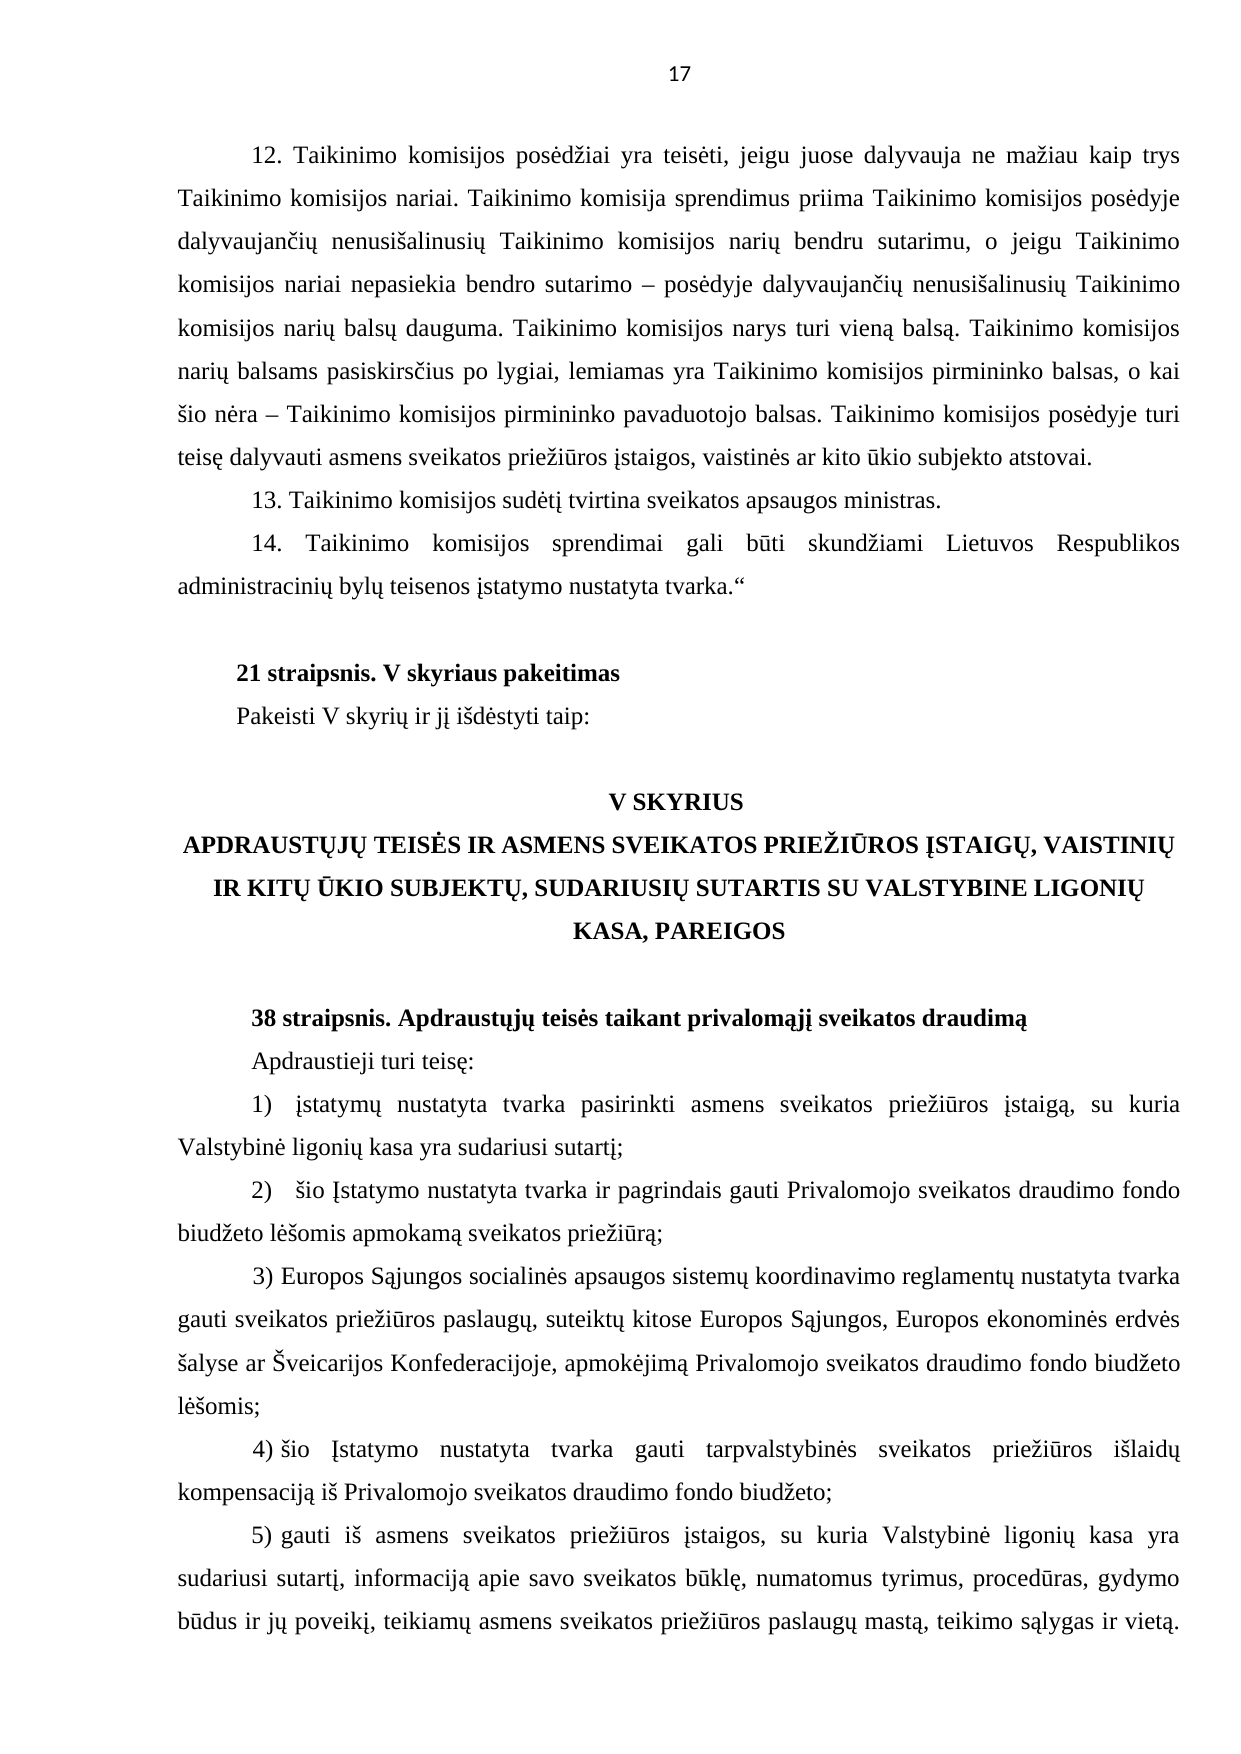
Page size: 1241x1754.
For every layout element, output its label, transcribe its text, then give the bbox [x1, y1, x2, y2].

text 5) gauti iš asmens sveikatos priežiūros įstaigos, su kuria Valstybinė ligonių kasa yra sudariusi sutartį, informaciją apie savo sveikatos būklę, numatomus tyrimus, procedūras, gydymo būdus ir jų poveikį, teikiamų asmens sveikatos priežiūros paslaugų mastą, teikimo sąlygas ir vietą. [177, 1520, 1181, 1635]
text 21 straipsnis. V skyriaus pakeitimas [177, 658, 1181, 686]
text Apdraustieji turi teisę: [177, 1046, 1181, 1074]
text 38 straipsnis. Apdraustųjų teisės taikant privalomąjį sveikatos draudimą [251, 1003, 1181, 1031]
text 14. Taikinimo komisijos sprendimai gali būti skundžiami Lietuvos Respublikos administracinių bylų teisenos įstatymo nustatyta tvarka.“ [177, 528, 1181, 600]
text 4) šio Įstatymo nustatyta tvarka gauti tarpvalstybinės sveikatos priežiūros išlaidų kompensaciją iš Privalomojo sveikatos draudimo fondo biudžeto; [177, 1434, 1181, 1506]
text 2) šio Įstatymo nustatyta tvarka ir pagrindais gauti Privalomojo sveikatos draudimo fondo biudžeto lėšomis apmokamą sveikatos priežiūrą; [177, 1175, 1181, 1247]
text 13. Taikinimo komisijos sudėtį tvirtina sveikatos apsaugos ministras. [177, 485, 1181, 514]
text APDRAUSTŲJŲ TEISĖS IR ASMENS SVEIKATOS PRIEŽIŪROS ĮSTAIGŲ, VAISTINIŲ IR KITŲ ŪKIO SUBJEKTŲ, SUDARIUSIŲ SUTARTIS SU VALSTYBINE LIGONIŲ KASA, PAREIGOS [177, 830, 1181, 945]
text 12. Taikinimo komisijos posėdžiai yra teisėti, jeigu juose dalyvauja ne mažiau kaip trys Taikinimo komisijos nariai. Taikinimo komisija sprendimus priima Taikinimo komisijos posėdyje dalyvaujančių nenusišalinusių Taikinimo komisijos narių bendru sutarimu, o jeigu Taikinimo komisijos nariai nepasiekia bendro sutarimo – posėdyje dalyvaujančių nenusišalinusių Taikinimo komisijos narių balsų dauguma. Taikinimo komisijos narys turi vieną balsą. Taikinimo komisijos narių balsams pasiskirsčius po lygiai, lemiamas yra Taikinimo komisijos pirmininko balsas, o kai šio nėra – Taikinimo komisijos pirmininko pavaduotojo balsas. Taikinimo komisijos posėdyje turi teisę dalyvauti asmens sveikatos priežiūros įstaigos, vaistinės ar kito ūkio subjekto atstovai. [177, 140, 1181, 471]
text V SKYRIUS [177, 787, 1181, 816]
text 3) Europos Sąjungos socialinės apsaugos sistemų koordinavimo reglamentų nustatyta tvarka gauti sveikatos priežiūros paslaugų, suteiktų kitose Europos Sąjungos, Europos ekonominės erdvės šalyse ar Šveicarijos Konfederacijoje, apmokėjimą Privalomojo sveikatos draudimo fondo biudžeto lėšomis; [177, 1261, 1181, 1419]
text Pakeisti V skyrių ir jį išdėstyti taip: [177, 701, 1181, 729]
text 1) įstatymų nustatyta tvarka pasirinkti asmens sveikatos priežiūros įstaigą, su kuria Valstybinė ligonių kasa yra sudariusi sutartį; [177, 1089, 1181, 1161]
